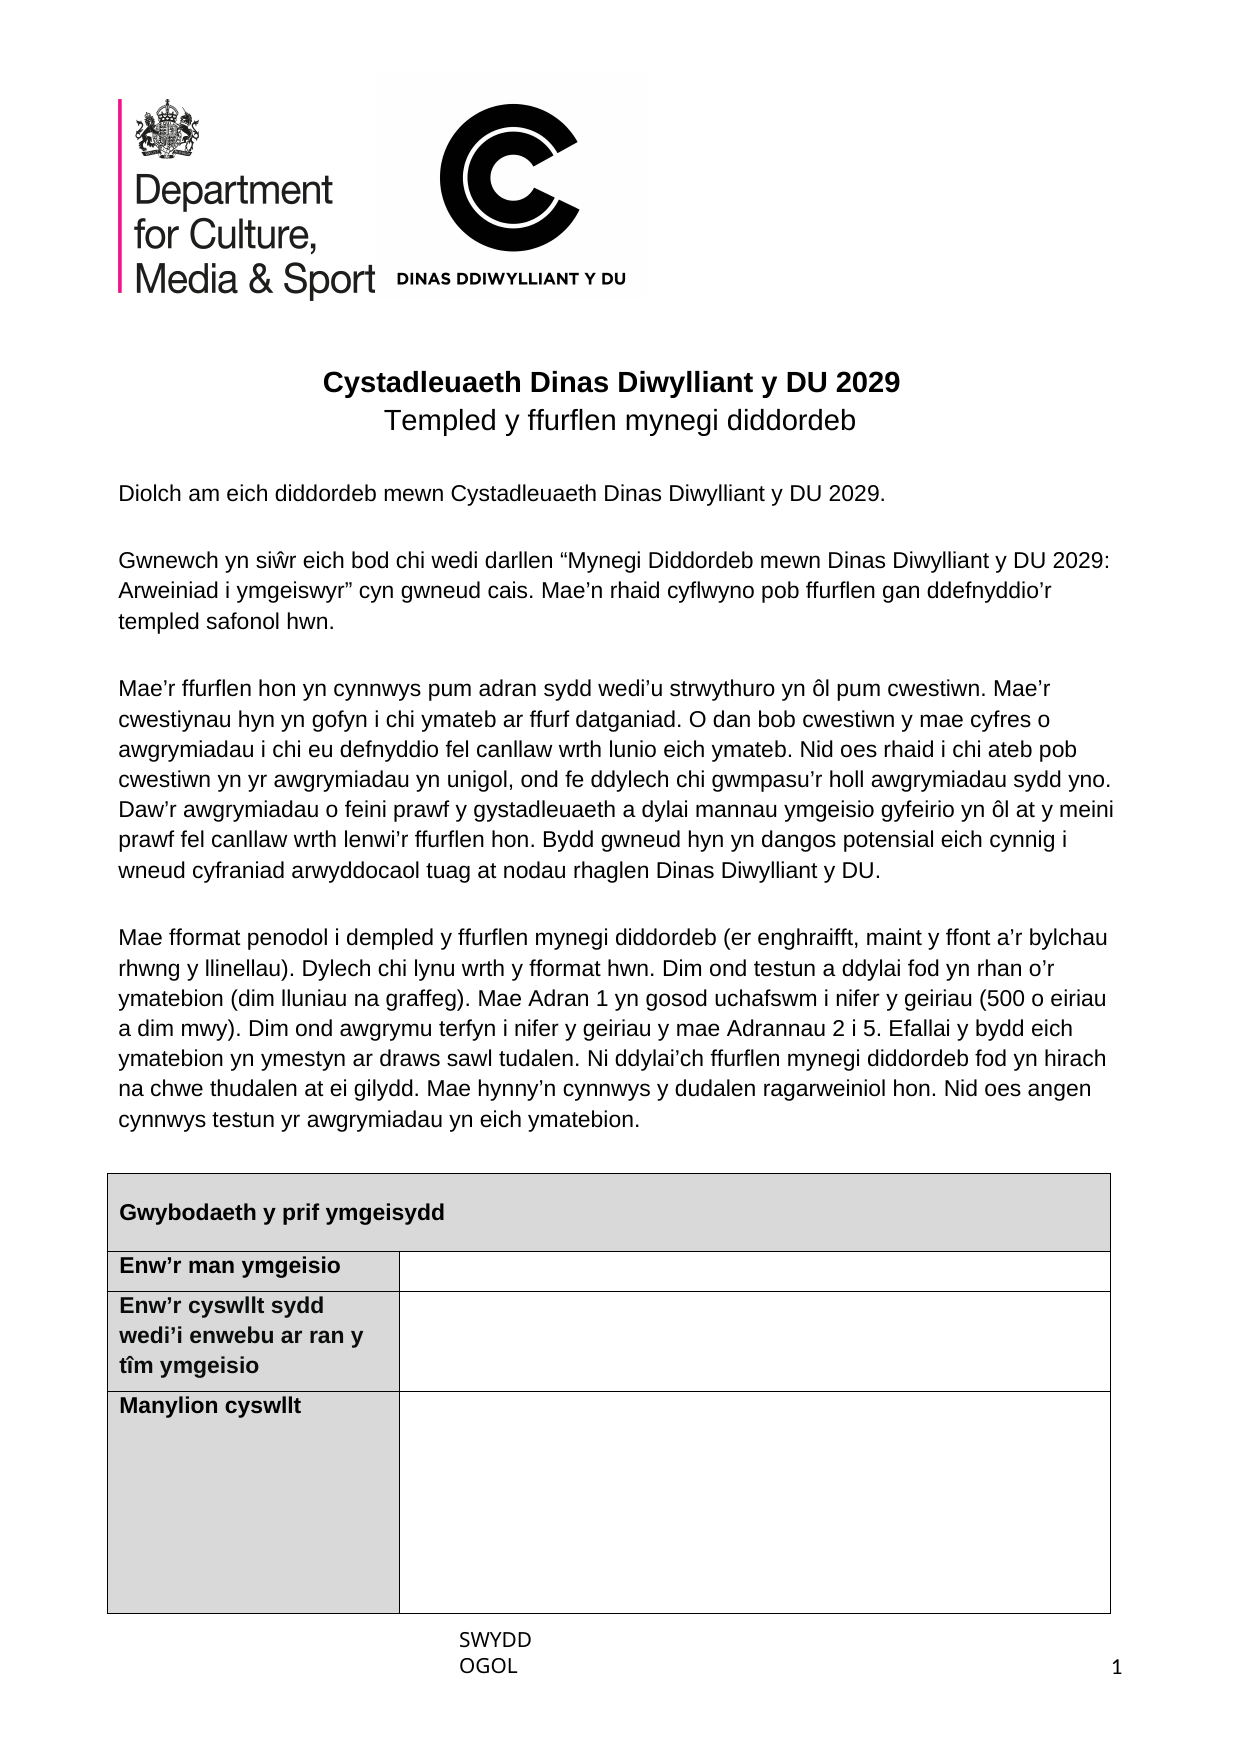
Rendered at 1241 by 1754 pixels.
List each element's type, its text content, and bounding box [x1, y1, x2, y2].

table_cell [400, 1252, 1110, 1291]
table_cell Enw’r cyswllt sydd wedi’i enwebu ar ran y tîm ymgeisio [108, 1292, 399, 1391]
table_header Gwybodaeth y prif ymgeisydd [108, 1174, 1110, 1251]
table_cell [400, 1292, 1110, 1391]
table_cell [400, 1392, 1110, 1613]
table_cell Manylion cyswllt [108, 1392, 399, 1613]
text Diolch am eich diddordeb mewn Cystadleuaeth Dinas Diwylliant y DU 2029. [118, 479, 1122, 506]
text Mae’r ffurflen hon yn cynnwys pum adran sydd wedi’u strwythuro yn ôl pum cwestiwn. Mae’r cwestiynau hyn yn gofyn i chi ymateb ar ffurf datganiad. O dan bob cwestiwn y mae cyfres o awgrymiadau i chi eu defnyddio fel canllaw wrth lunio eich ymateb. Nid oes rhaid i chi ateb pob cwestiwn yn yr awgrymiadau yn unigol, ond fe ddylech chi gwmpasu’r holl awgrymiadau sydd yno. Daw’r awgrymiadau o feini prawf y gystadleuaeth a dylai mannau ymgeisio gyfeirio yn ôl at y meini prawf fel canllaw wrth lenwi’r ffurflen hon. Bydd gwneud hyn yn dangos potensial eich cynnig i wneud cyfraniad arwyddocaol tuag at nodau rhaglen Dinas Diwylliant y DU. [118, 675, 1122, 883]
picture [118, 73, 648, 301]
table_cell Enw’r man ymgeisio [108, 1252, 399, 1291]
text Cystadleuaeth Dinas Diwylliant y DU 2029 Templed y ffurflen mynegi diddordeb [118, 365, 1122, 437]
text Mae fformat penodol i dempled y ffurflen mynegi diddordeb (er enghraifft, maint y ffont a’r bylchau rhwng y llinellau). Dylech chi lynu wrth y fformat hwn. Dim ond testun a ddylai fod yn rhan o’r ymatebion (dim lluniau na graffeg). Mae Adran 1 yn gosod uchafswm i nifer y geiriau (500 o eiriau a dim mwy). Dim ond awgrymu terfyn i nifer y geiriau y mae Adrannau 2 i 5. Efallai y bydd eich ymatebion yn ymestyn ar draws sawl tudalen. Ni ddylai’ch ffurflen mynegi diddordeb fod yn hirach na chwe thudalen at ei gilydd. Mae hynny’n cynnwys y dudalen ragarweiniol hon. Nid oes angen cynnwys testun yr awgrymiadau yn eich ymatebion. [118, 924, 1122, 1132]
text Gwnewch yn siŵr eich bod chi wedi darllen “Mynegi Diddordeb mewn Dinas Diwylliant y DU 2029: Arweiniad i ymgeiswyr” cyn gwneud cais. Mae’n rhaid cyflwyno pob ffurflen gan ddefnyddio’r templed safonol hwn. [118, 547, 1122, 634]
